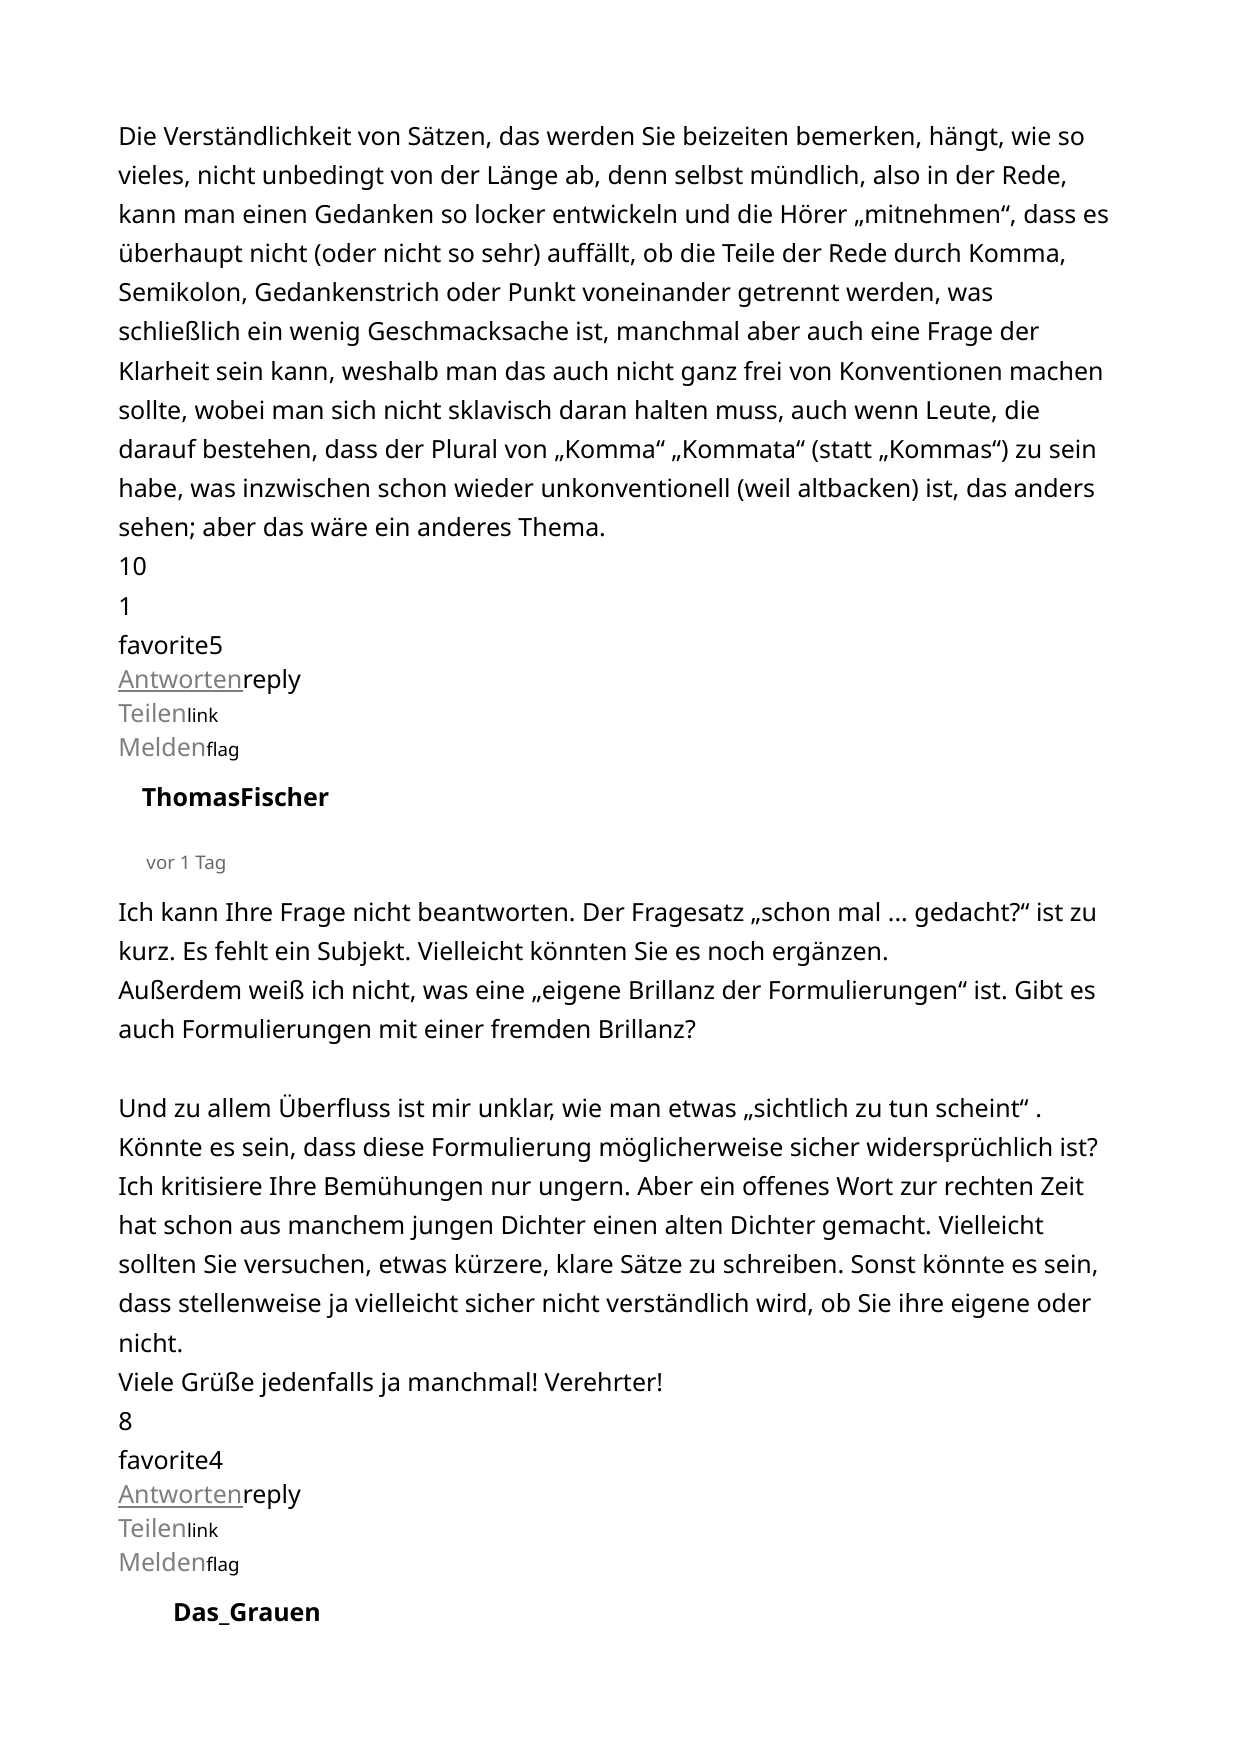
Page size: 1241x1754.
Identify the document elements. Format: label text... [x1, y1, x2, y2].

text Antwortenreply [118, 661, 1122, 695]
text Antwortenreply [118, 1477, 1122, 1511]
text ThomasFischer [142, 779, 1114, 813]
text 1 [118, 588, 1122, 622]
text favorite5 [118, 627, 1122, 661]
text Teilenlink [118, 695, 1122, 729]
text Teilenlink [118, 1511, 1122, 1545]
text Das_Grauen [173, 1595, 1114, 1629]
text Die Verständlichkeit von Sätzen, das werden Sie beizeiten bemerken, hängt, wie so vieles, nicht unbedingt von der Länge ab, denn selbst mündlich, also in der Rede, kann man einen Gedanken so locker entwickeln und die Hörer „mitnehmen“, dass es überhaupt nicht (oder nicht so sehr) auffällt, ob die Teile der Rede durch Komma, Semikolon, Gedankenstrich oder Punkt voneinander getrennt werden, was schließlich ein wenig Geschmacksache ist, manchmal aber auch eine Frage der Klarheit sein kann, weshalb man das auch nicht ganz frei von Konventionen machen sollte, wobei man sich nicht sklavisch daran halten muss, auch wenn Leute, die darauf bestehen, dass der Plural von „Komma“ „Kommata“ (statt „Kommas“) zu sein habe, was inzwischen schon wieder unkonventionell (weil altbacken) ist, das anders sehen; aber das wäre ein anderes Thema. [118, 118, 1122, 544]
text 8 [118, 1404, 1122, 1438]
text Meldenflag [118, 729, 1122, 763]
text favorite4 [118, 1443, 1122, 1477]
text 10 [118, 549, 1122, 583]
text Meldenflag [118, 1545, 1122, 1579]
text vor 1 Tag [146, 849, 1117, 875]
text Ich kann Ihre Frage nicht beantworten. Der Fragesatz „schon mal ... gedacht?“ ist zu kurz. Es fehlt ein Subjekt. Vielleicht könnten Sie es noch ergänzen. Außerdem weiß ich nicht, was eine „eigene Brillanz der Formulierungen“ ist. Gibt es auch Formulierungen mit einer fremden Brillanz? Und zu allem Überfluss ist mir unklar, wie man etwas „sichtlich zu tun scheint“ . Könnte es sein, dass diese Formulierung möglicherweise sicher widersprüchlich ist? Ich kritisiere Ihre Bemühungen nur ungern. Aber ein offenes Wort zur rechten Zeit hat schon aus manchem jungen Dichter einen alten Dichter gemacht. Vielleicht sollten Sie versuchen, etwas kürzere, klare Sätze zu schreiben. Sonst könnte es sein, dass stellenweise ja vielleicht sicher nicht verständlich wird, ob Sie ihre eigene oder nicht. Viele Grüße jedenfalls ja manchmal! Verehrter! [118, 894, 1122, 1398]
